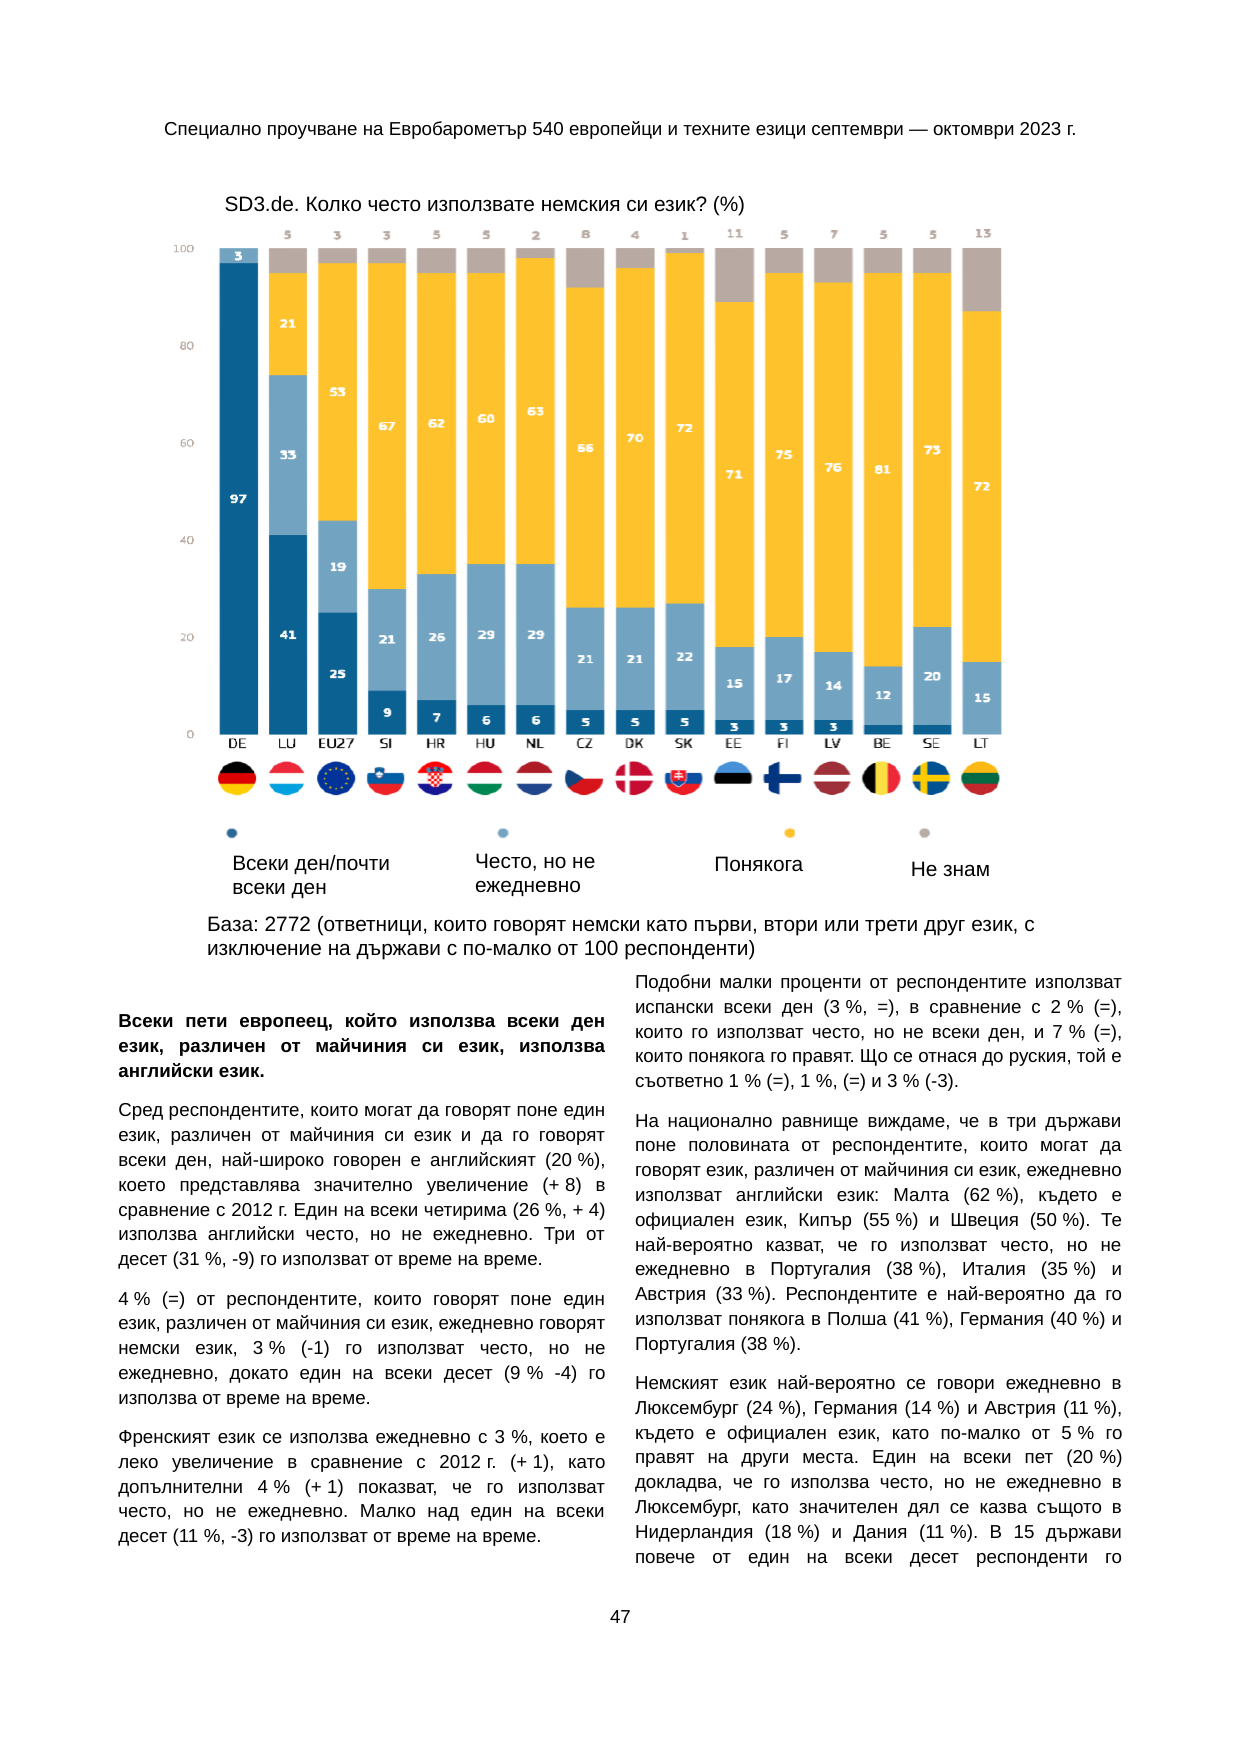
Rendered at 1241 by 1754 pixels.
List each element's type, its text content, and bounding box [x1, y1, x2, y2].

picture [159, 224, 1010, 802]
text Подобни малки проценти от респондентите използват испански всеки ден (3 %, =), в сравнение с 2 % (=), които го използват често, но не всеки ден, и 7 % (=), които понякога го правят. Що се отнася до руския, той е съответно 1 % (=), 1 %, (=) и 3 % (-3). [635, 177, 1122, 1092]
text На национално равнище виждаме, че в три държави поне половината от респондентите, които могат да говорят език, различен от майчиния си език, ежедневно използват английски език: Малта (62 %), където е официален език, Кипър (55 %) и Швеция (50 %). Те най-вероятно казват, че го използват често, но не ежедневно в Португалия (38 %), Италия (35 %) и Австрия (33 %). Респондентите е най-вероятно да го използват понякога в Полша (41 %), Германия (40 %) и Португалия (38 %). [635, 1109, 1122, 1354]
text Всеки пети европеец, който използва всеки ден език, различен от майчиния си език, използва английски език. [118, 1010, 605, 1081]
text Френският език се използва ежедневно с 3 %, което е леко увеличение в сравнение с 2012 г. (+ 1), като допълнителни 4 % (+ 1) показват, че го използват често, но не ежедневно. Малко над един на всеки десет (11 %, -3) го използват от време на време. [118, 1426, 605, 1547]
text 4 % (=) от респондентите, които говорят поне един език, различен от майчиния си език, ежедневно говорят немски език, 3 % (-1) го използват често, но не ежедневно, докато един на всеки десет (9 % -4) го използва от време на време. [118, 1287, 605, 1408]
text Сред респондентите, които могат да говорят поне един език, различен от майчиния си език и да го говорят всеки ден, най-широко говорен е английският (20 %), което представлява значително увеличение (+ 8) в сравнение с 2012 г. Един на всеки четирима (26 %, + 4) използва английски често, но не ежедневно. Три от десет (31 %, -9) го използват от време на време. [118, 1099, 605, 1269]
picture [217, 818, 933, 842]
text Немският език най-вероятно се говори ежедневно в Люксембург (24 %), Германия (14 %) и Австрия (11 %), където е официален език, като по-малко от 5 % го правят на други места. Един на всеки пет (20 %) докладва, че го използва често, но не ежедневно в Люксембург, като значителен дял се казва същото в Нидерландия (18 %) и Дания (11 %). В 15 държави повече от един на всеки десет респонденти го [635, 1372, 1122, 1567]
